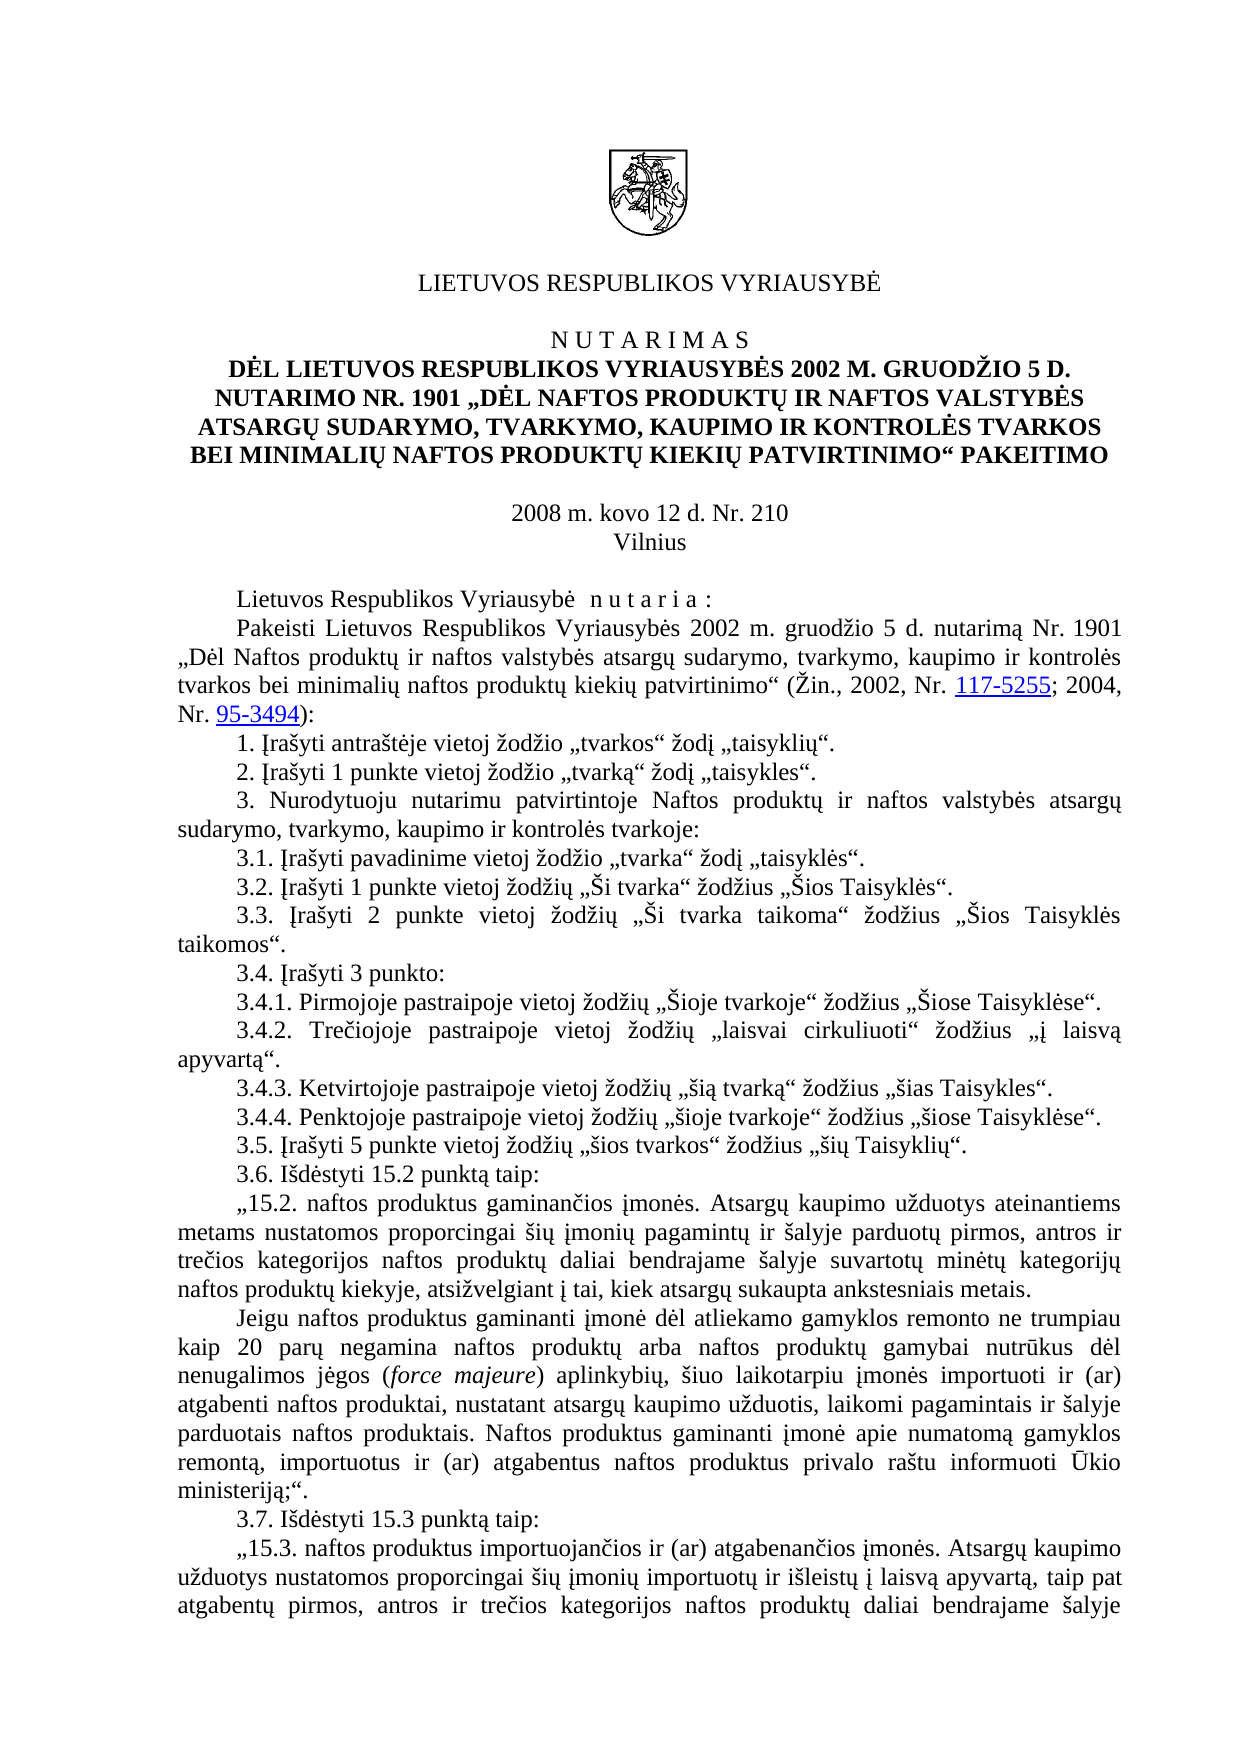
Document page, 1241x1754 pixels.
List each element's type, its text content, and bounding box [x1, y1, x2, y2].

text Lietuvos Respublikos Vyriausybė nutaria: [177, 584, 1122, 613]
text Vilnius [177, 527, 1122, 555]
text 3.4.2. Trečiojoje pastraipoje vietoj žodžių „laisvai cirkuliuoti“ žodžius „į laisvą apyvartą“. [177, 1015, 1122, 1073]
text 3.7. Išdėstyti 15.3 punktą taip: [177, 1504, 1122, 1533]
text 3.2. Įrašyti 1 punkte vietoj žodžių „Ši tvarka“ žodžius „Šios Taisyklės“. [177, 872, 1122, 900]
text 3.3. Įrašyti 2 punkte vietoj žodžių „Ši tvarka taikoma“ žodžius „Šios Taisyklės taikomos“. [177, 900, 1122, 958]
text 3.4.3. Ketvirtojoje pastraipoje vietoj žodžių „šią tvarką“ žodžius „šias Taisykles“. [177, 1073, 1122, 1102]
text 3.1. Įrašyti pavadinime vietoj žodžio „tvarka“ žodį „taisyklės“. [177, 843, 1122, 872]
text 3. Nurodytuoju nutarimu patvirtintoje Naftos produktų ir naftos valstybės atsargų sudarymo, tvarkymo, kaupimo ir kontrolės tvarkoje: [177, 785, 1122, 843]
text 3.5. Įrašyti 5 punkte vietoj žodžių „šios tvarkos“ žodžius „šių Taisyklių“. [177, 1130, 1122, 1159]
text DĖL LIETUVOS RESPUBLIKOS VYRIAUSYBĖS 2002 M. GRUODŽIO 5 D. NUTARIMO NR. 1901 „DĖL NAFTOS PRODUKTŲ IR NAFTOS VALSTYBĖS ATSARGŲ SUDARYMO, TVARKYMO, KAUPIMO IR KONTROLĖS TVARKOS BEI MINIMALIŲ NAFTOS PRODUKTŲ KIEKIŲ PATVIRTINIMO“ PAKEITIMO [177, 354, 1122, 469]
text „15.2. naftos produktus gaminančios įmonės. Atsargų kaupimo užduotys ateinantiems metams nustatomos proporcingai šių įmonių pagamintų ir šalyje parduotų pirmos, antros ir trečios kategorijos naftos produktų daliai bendrajame šalyje suvartotų minėtų kategorijų naftos produktų kiekyje, atsižvelgiant į tai, kiek atsargų sukaupta ankstesniais metais. [177, 1188, 1122, 1303]
text 3.4. Įrašyti 3 punkto: [177, 958, 1122, 987]
text „15.3. naftos produktus importuojančios ir (ar) atgabenančios įmonės. Atsargų kaupimo užduotys nustatomos proporcingai šių įmonių importuotų ir išleistų į laisvą apyvartą, taip pat atgabentų pirmos, antros ir trečios kategorijos naftos produktų daliai bendrajame šalyje [177, 1533, 1122, 1619]
text NUTARIMAs [177, 325, 1122, 354]
text 2. Įrašyti 1 punkte vietoj žodžio „tvarką“ žodį „taisykles“. [177, 757, 1122, 785]
text 2008 m. kovo 12 d. Nr. 210 [177, 498, 1122, 527]
text 3.4.4. Penktojoje pastraipoje vietoj žodžių „šioje tvarkoje“ žodžius „šiose Taisyklėse“. [177, 1102, 1122, 1130]
text 3.4.1. Pirmojoje pastraipoje vietoj žodžių „Šioje tvarkoje“ žodžius „Šiose Taisyklėse“. [177, 987, 1122, 1015]
text 1. Įrašyti antraštėje vietoj žodžio „tvarkos“ žodį „taisyklių“. [177, 728, 1122, 757]
text Jeigu naftos produktus gaminanti įmonė dėl atliekamo gamyklos remonto ne trumpiau kaip 20 parų negamina naftos produktų arba naftos produktų gamybai nutrūkus dėl nenugalimos jėgos (force majeure) aplinkybių, šiuo laikotarpiu įmonės importuoti ir (ar) atgabenti naftos produktai, nustatant atsargų kaupimo užduotis, laikomi pagamintais ir šalyje parduotais naftos produktais. Naftos produktus gaminanti įmonė apie numatomą gamyklos remontą, importuotus ir (ar) atgabentus naftos produktus privalo raštu informuoti Ūkio ministeriją;“. [177, 1303, 1122, 1504]
text 3.6. Išdėstyti 15.2 punktą taip: [177, 1159, 1122, 1188]
text Pakeisti Lietuvos Respublikos Vyriausybės 2002 m. gruodžio 5 d. nutarimą Nr. 1901 „Dėl Naftos produktų ir naftos valstybės atsargų sudarymo, tvarkymo, kaupimo ir kontrolės tvarkos bei minimalių naftos produktų kiekių patvirtinimo“ (Žin., 2002, Nr. 117-5255; 2004, Nr. 95-3494): [177, 613, 1122, 728]
text Lietuvos Respublikos Vyriausybė [177, 268, 1122, 297]
